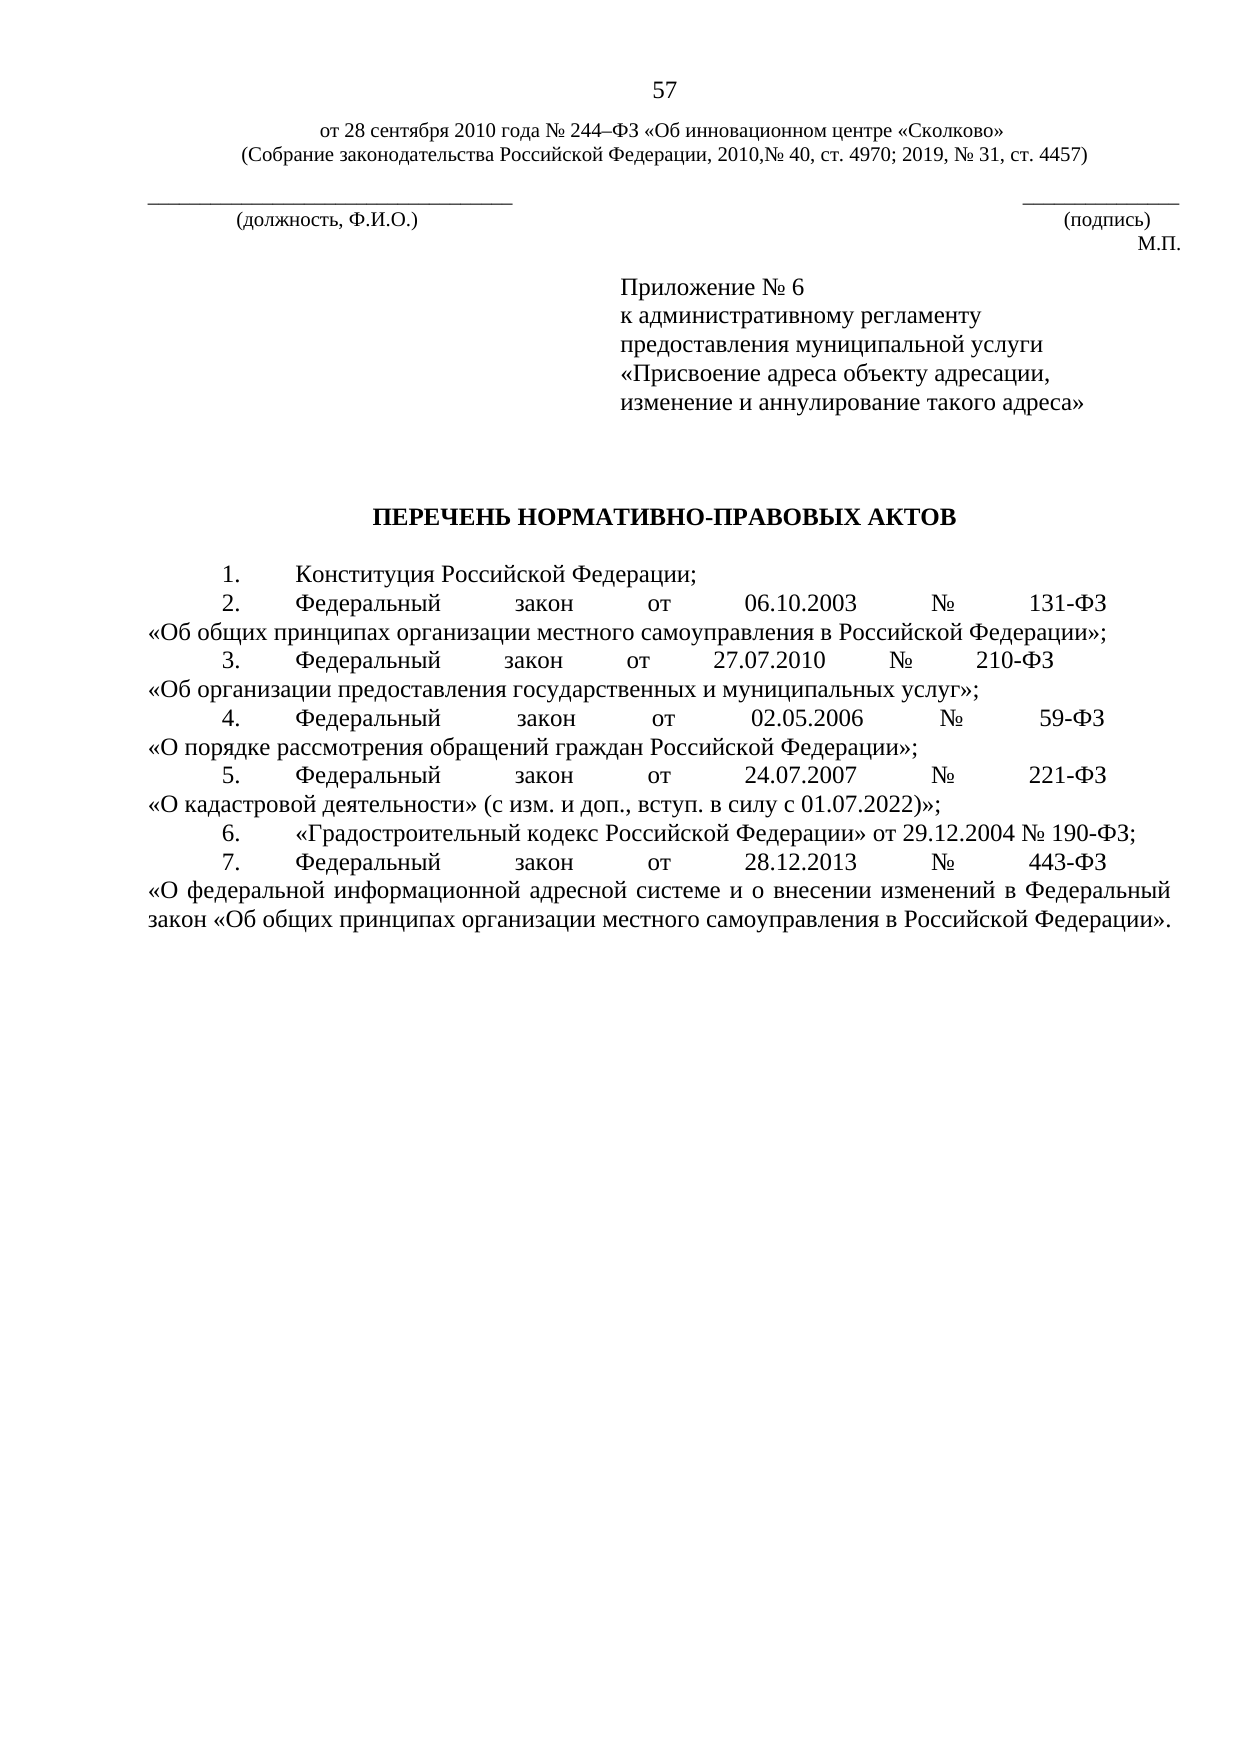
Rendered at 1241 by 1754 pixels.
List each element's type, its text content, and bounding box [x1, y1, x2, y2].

list Федеральный закон от 02.05.2006 № 59-ФЗ «О порядке рассмотрения обращений граждан Российской Федерации»; [148, 703, 1181, 761]
text М.П. [148, 231, 1181, 255]
list Федеральный закон от 06.10.2003 № 131-ФЗ «Об общих принципах организации местного самоуправления в Российской Федерации»; [148, 588, 1181, 646]
list Федеральный закон от 27.07.2010 № 210-ФЗ «Об организации предоставления государственных и муниципальных услуг»; [148, 646, 1181, 703]
text ПЕРЕЧЕНЬ НОРМАТИВНО-ПРАВОВЫХ АКТОВ [148, 502, 1181, 531]
list Конституция Российской Федерации; [148, 559, 1181, 588]
list Федеральный закон от 24.07.2007 № 221-ФЗ «О кадастровой деятельности» (с изм. и доп., вступ. в силу с 01.07.2022)»; [148, 761, 1181, 818]
list Федеральный закон от 28.12.2013 № 443-ФЗ «О федеральной информационной адресной системе и о внесении изменений в Федеральный закон «Об общих принципах организации местного самоуправления в Российской Федерации». [148, 847, 1181, 933]
text от 28 сентября 2010 года № 244–ФЗ «Об инновационном центре «Сколково» (Собрание законодательства Российской Федерации, 2010,№ 40, ст. 4970; 2019, № 31, ст. 4457) [148, 118, 1181, 166]
text ___________________________________ _______________ [148, 183, 1181, 207]
list «Градостроительный кодекс Российской Федерации» от 29.12.2004 № 190-ФЗ; [148, 818, 1181, 847]
text Приложение № 6 к административному регламенту предоставления муниципальной услуги «Присвоение адреса объекту адресации, изменение и аннулирование такого адреса» [620, 272, 1181, 444]
text (должность, Ф.И.О.) (подпись) [148, 207, 1181, 231]
